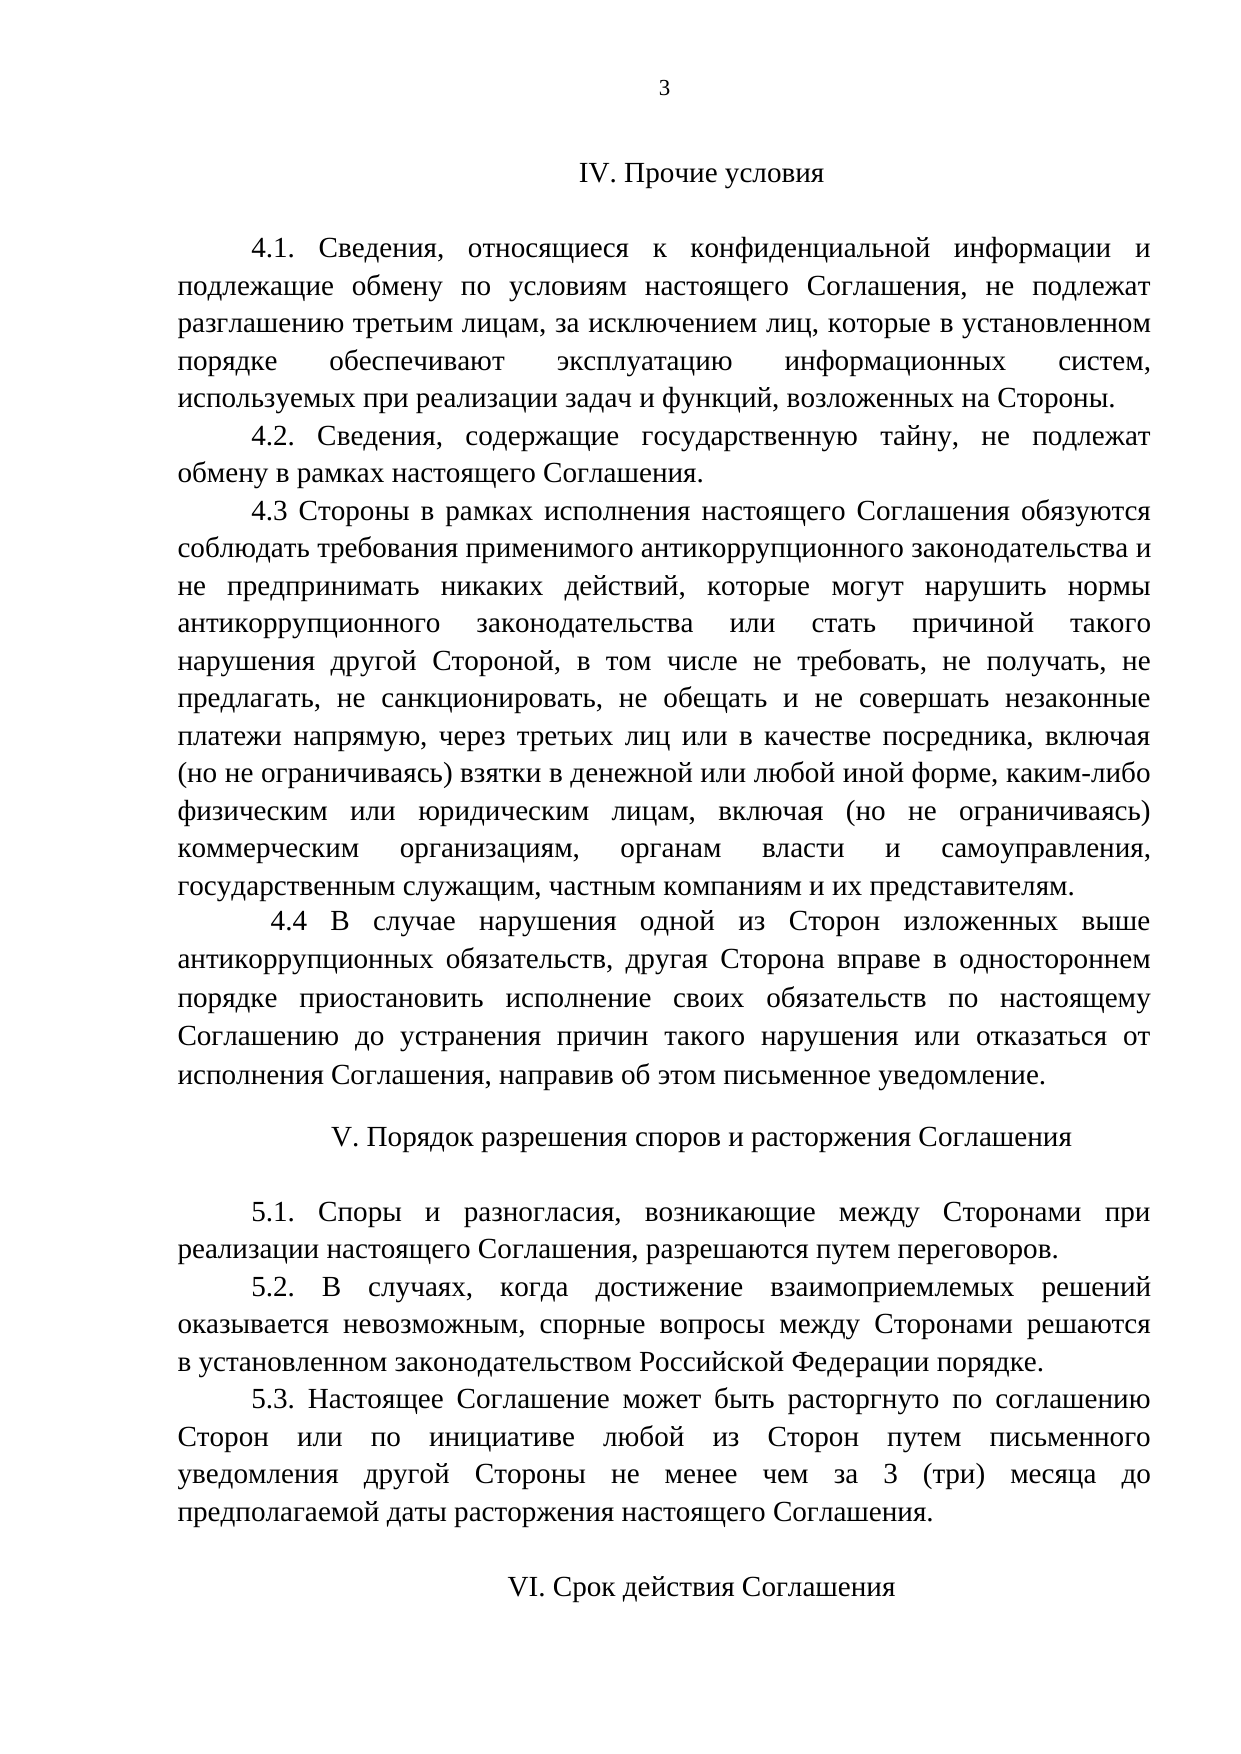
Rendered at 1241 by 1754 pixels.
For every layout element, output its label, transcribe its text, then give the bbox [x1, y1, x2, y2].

text 4.3 Стороны в рамках исполнения настоящего Соглашения обязуются соблюдать требования применимого антикоррупционного законодательства и не предпринимать никаких действий, которые могут нарушить нормы антикоррупционного законодательства или стать причиной такого нарушения другой Стороной, в том числе не требовать, не получать, не предлагать, не санкционировать, не обещать и не совершать незаконные платежи напрямую, через третьих лиц или в качестве посредника, включая (но не ограничиваясь) взятки в денежной или любой иной форме, каким-либо физическим или юридическим лицам, включая (но не ограничиваясь) коммерческим организациям, органам власти и самоуправления, государственным служащим, частным компаниям и их представителям. [177, 490, 1152, 903]
text 4.1. Сведения, относящиеся к конфиденциальной информации и подлежащие обмену по условиям настоящего Соглашения, не подлежат разглашению третьим лицам, за исключением лиц, которые в установленном порядке обеспечивают эксплуатацию информационных систем, используемых при реализации задач и функций, возложенных на Стороны. [177, 228, 1152, 415]
text 4.2. Сведения, содержащие государственную тайну, не подлежат обмену в рамках настоящего Соглашения. [177, 415, 1152, 490]
text 4.4 В случае нарушения одной из Сторон изложенных выше антикоррупционных обязательств, другая Сторона вправе в одностороннем порядке приостановить исполнение своих обязательств по настоящему Соглашению до устранения причин такого нарушения или отказаться от исполнения Соглашения, направив об этом письменное уведомление. [177, 903, 1152, 1091]
text V. Порядок разрешения споров и расторжения Соглашения [177, 1116, 1152, 1154]
text VI. Срок действия Соглашения [177, 1566, 1152, 1604]
text 5.3. Настоящее Соглашение может быть расторгнуто по соглашению Сторон или по инициативе любой из Сторон путем письменного уведомления другой Стороны не менее чем за 3 (три) месяца до предполагаемой даты расторжения настоящего Соглашения. [177, 1379, 1152, 1529]
text 5.2. В случаях, когда достижение взаимоприемлемых решений оказывается невозможным, спорные вопросы между Сторонами решаются в установленном законодательством Российской Федерации порядке. [177, 1266, 1152, 1379]
text 5.1. Споры и разногласия, возникающие между Сторонами при реализации настоящего Соглашения, разрешаются путем переговоров. [177, 1191, 1152, 1266]
